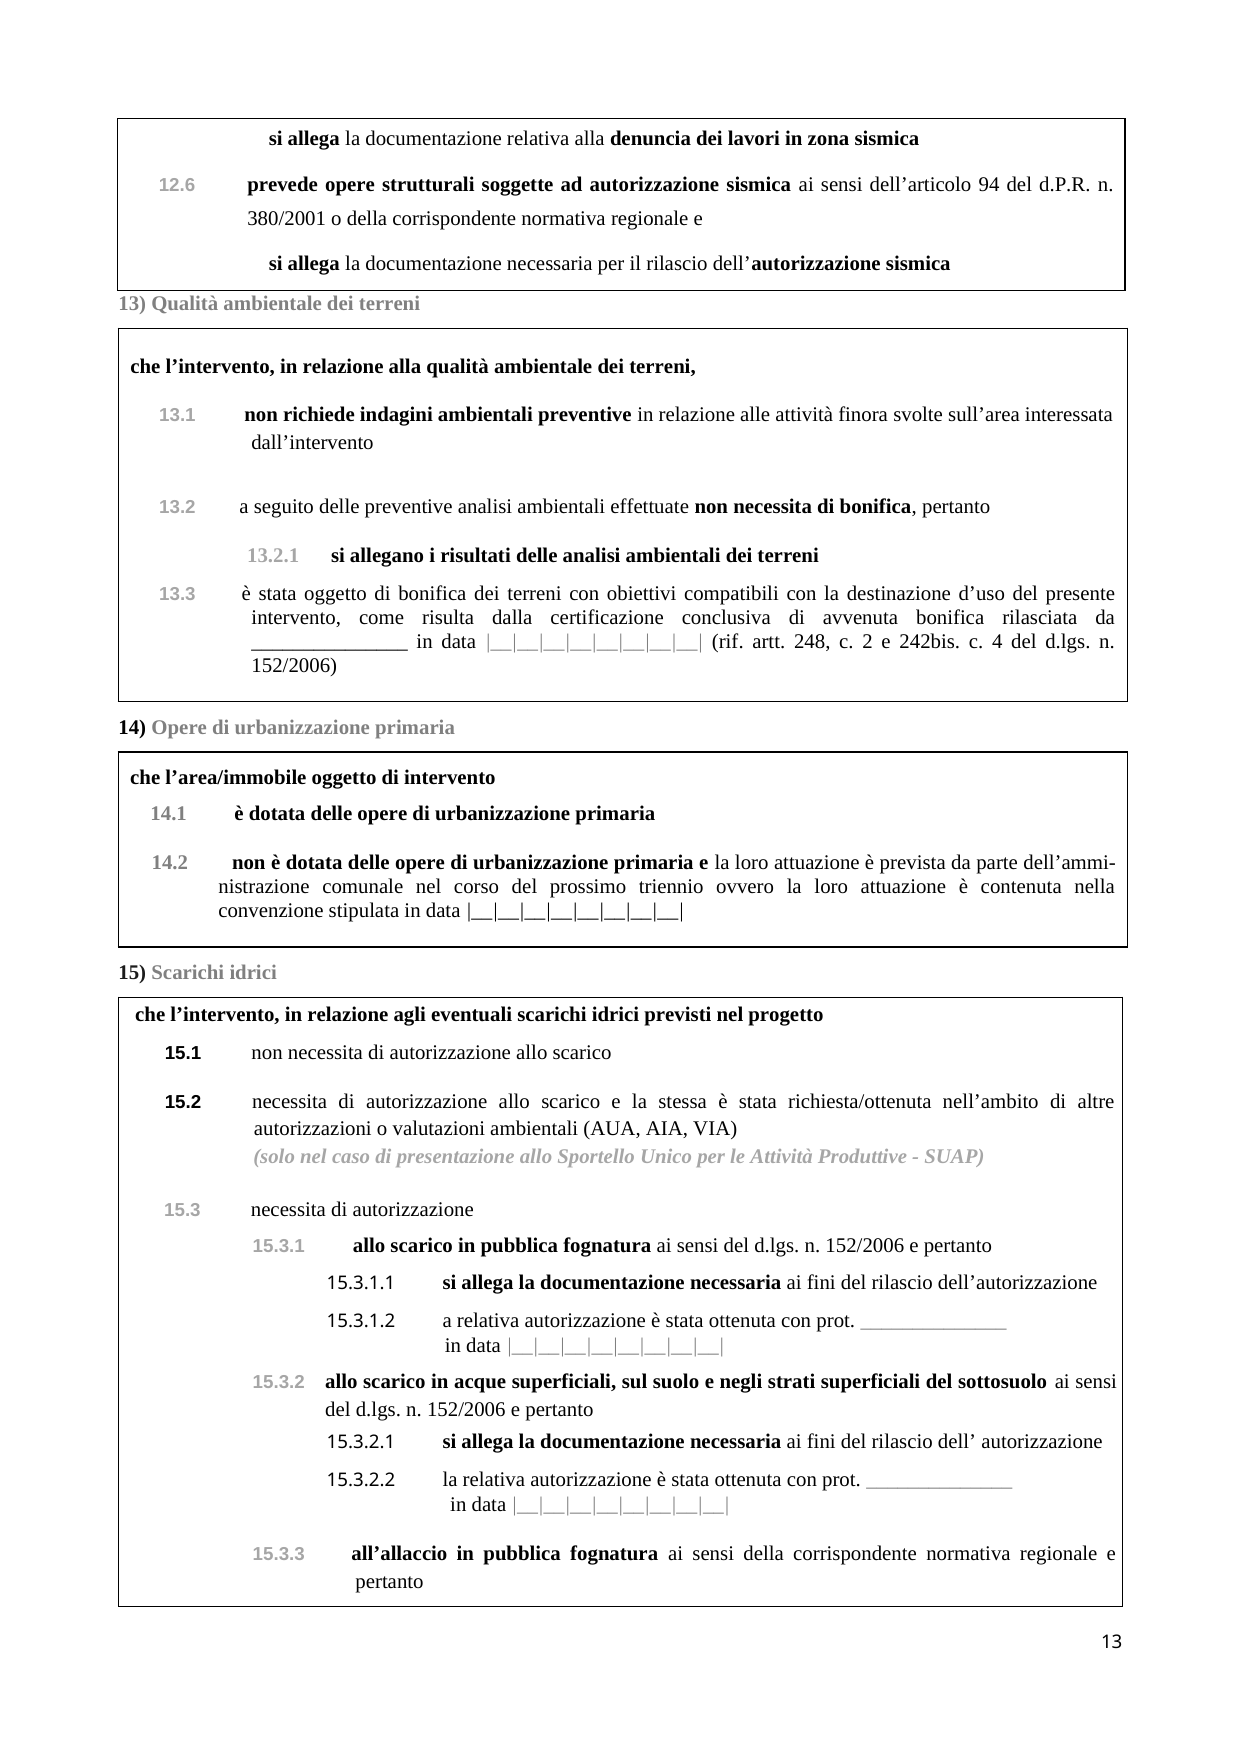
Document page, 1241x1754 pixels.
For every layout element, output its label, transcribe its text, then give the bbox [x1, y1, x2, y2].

text 13) Qualità ambientale dei terreni [118, 291, 1122, 315]
text 14) Opere di urbanizzazione primaria [118, 715, 1122, 739]
table_header che l’area/immobile oggetto di intervento 14.1  è dotata delle opere di urbanizzazione primaria 14.2  non è dotata delle opere di urbanizzazione primaria e la loro attuazione è prevista da parte dell’ammi- nistrazione comunale nel corso del prossimo triennio ovvero la loro attuazione è contenuta nella convenzione stipulata in data |__|__|__|__|__|__|__|__| [119, 753, 1127, 946]
text 15) Scarichi idrici [118, 960, 1122, 984]
table_header che l’intervento, in relazione alla qualità ambientale dei terreni,  non richiede indagini ambientali preventive in relazione alle attività finora svolte sull’area interessata dall’intervento  a seguito delle preventive analisi ambientali effettuate non necessita di bonifica, pertanto 13.2.1  si allegano i risultati delle analisi ambientali dei terreni  è stata oggetto di bonifica dei terreni con obiettivi compatibili con la destinazione d’uso del presente intervento, come risulta dalla certificazione conclusiva di avvenuta bonifica rilasciata da _______________ in data |__|__|__|__|__|__|__|__| (rif. artt. 248, c. 2 e 242bis. c. 4 del d.lgs. n. 152/2006) [119, 329, 1127, 701]
table_header che l’intervento, in relazione agli eventuali scarichi idrici previsti nel progetto  non necessita di autorizzazione allo scarico  necessita di autorizzazione allo scarico e la stessa è stata richiesta/ottenuta nell’ambito di altre autorizzazioni o valutazioni ambientali (AUA, AIA, VIA) (solo nel caso di presentazione allo Sportello Unico per le Attività Produttive - SUAP)  necessita di autorizzazione  allo scarico in pubblica fognatura ai sensi del d.lgs. n. 152/2006 e pertanto  si allega la documentazione necessaria ai fini del rilascio dell’autorizzazione  a relativa autorizzazione è stata ottenuta con prot. ______________ in data |__|__|__|__|__|__|__|__| allo scarico in acque superficiali, sul suolo e negli strati superficiali del sottosuolo ai sensi del d.lgs. n. 152/2006 e pertanto  si allega la documentazione necessaria ai fini del rilascio dell’ autorizzazione  la relativa autorizzazione è stata ottenuta con prot. ______________ in data |__|__|__|__|__|__|__|__|  all’allaccio in pubblica fognatura ai sensi della corrispondente normativa regionale e pertanto  si allega la documentazione necessaria ai fini del rilascio dell’autorizzazione  la relativa autorizzazione è stata ottenuta con prot. ______________ in data |__|__|__|__|__|__|__|__| [119, 998, 1122, 1606]
table_header  si allega la documentazione relativa alla denuncia dei lavori in zona sismica  prevede opere strutturali soggette ad autorizzazione sismica ai sensi dell’articolo 94 del d.P.R. n. 380/2001 o della corrispondente normativa regionale e  si allega la documentazione necessaria per il rilascio dell’autorizzazione sismica [118, 119, 1124, 290]
